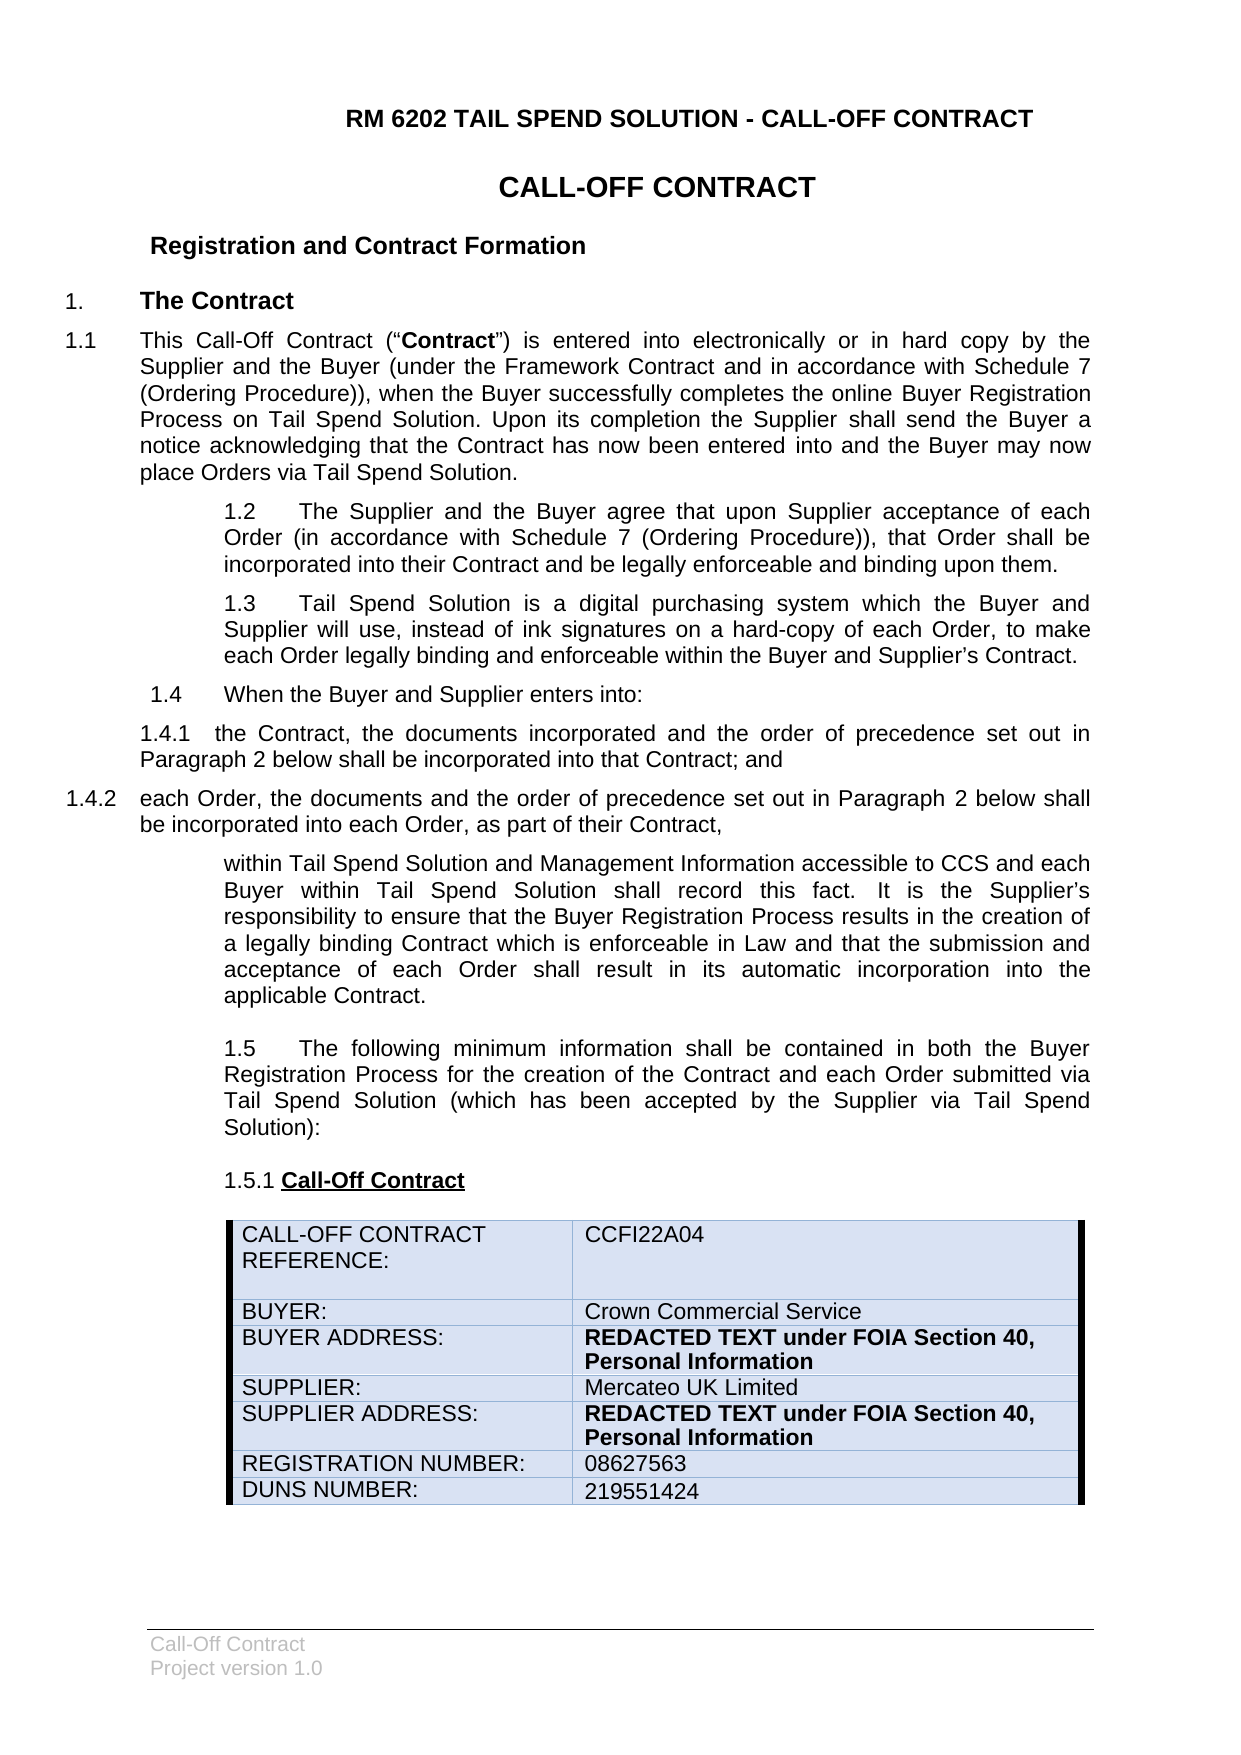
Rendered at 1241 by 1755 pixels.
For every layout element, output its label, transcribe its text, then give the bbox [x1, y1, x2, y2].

table_cell BUYER: [233, 1300, 572, 1325]
list The Supplier and the Buyer agree that upon Supplier acceptance of each Order (in accordance with Schedule 7 (Ordering Procedure)), that Order shall be incorporated into their Contract and be legally enforceable and binding upon them. [224, 498, 1091, 577]
table_cell [573, 1326, 584, 1374]
list each Order, the documents and the order of precedence set out in Paragraph 2 below shall be incorporated into each Order, as part of their Contract, [66, 785, 1091, 838]
table_header CALL-OFF CONTRACT REFERENCE: [233, 1221, 572, 1299]
subtitle Registration and Contract Formation [150, 231, 1118, 260]
table_header CCFI22A04 [573, 1221, 1078, 1299]
table_cell REDACTED TEXT under FOIA Section 40, Personal Information [584, 1402, 1078, 1450]
list Tail Spend Solution is a digital purchasing system which the Buyer and Supplier will use, instead of ink signatures on a hard-copy of each Order, to make each Order legally binding and enforceable within the Buyer and Supplier’s Contract. [224, 589, 1091, 668]
text within Tail Spend Solution and Management Information accessible to CCS and each Buyer within Tail Spend Solution shall record this fact. It is the Supplier’s responsibility to ensure that the Buyer Registration Process results in the creation of a legally binding Contract which is enforceable in Law and that the submission and acceptance of each Order shall result in its automatic incorporation into the applicable Contract. [224, 850, 1091, 1008]
table_cell [573, 1376, 584, 1401]
table_cell [573, 1451, 584, 1477]
subtitle CALL-OFF CONTRACT [496, 171, 818, 204]
table_cell 08627563 [584, 1451, 1078, 1477]
table_cell REGISTRATION NUMBER: [233, 1451, 572, 1477]
list This Call-Off Contract (“Contract”) is entered into electronically or in hard copy by the Supplier and the Buyer (under the Framework Contract and in accordance with Schedule 7 (Ordering Procedure)), when the Buyer successfully completes the online Buyer Registration Process on Tail Spend Solution. Upon its completion the Supplier shall send the Buyer a notice acknowledging that the Contract has now been entered into and the Buyer may now place Orders via Tail Spend Solution. [64, 327, 1091, 485]
list The Contract [64, 286, 1118, 315]
table_cell [573, 1300, 584, 1325]
table_cell 219551424 [584, 1478, 1078, 1504]
table_cell SUPPLIER ADDRESS: [233, 1402, 572, 1450]
table_cell SUPPLIER: [233, 1376, 572, 1401]
list When the Buyer and Supplier enters into: [150, 681, 1118, 707]
table_cell DUNS NUMBER: [233, 1478, 572, 1504]
table_cell [573, 1478, 584, 1504]
subtitle Call-Off Contract [224, 1167, 1118, 1193]
list the Contract, the documents incorporated and the order of precedence set out in Paragraph 2 below shall be incorporated into that Contract; and [139, 720, 1090, 772]
table_cell REDACTED TEXT under FOIA Section 40, Personal Information [584, 1326, 1078, 1374]
table_cell BUYER ADDRESS: [233, 1326, 572, 1374]
table_cell Crown Commercial Service [584, 1300, 1078, 1325]
table_cell Mercateo UK Limited [584, 1376, 1078, 1401]
list The following minimum information shall be contained in both the Buyer Registration Process for the creation of the Contract and each Order submitted via Tail Spend Solution (which has been accepted by the Supplier via Tail Spend Solution): [224, 1035, 1091, 1140]
table_cell [573, 1402, 584, 1450]
